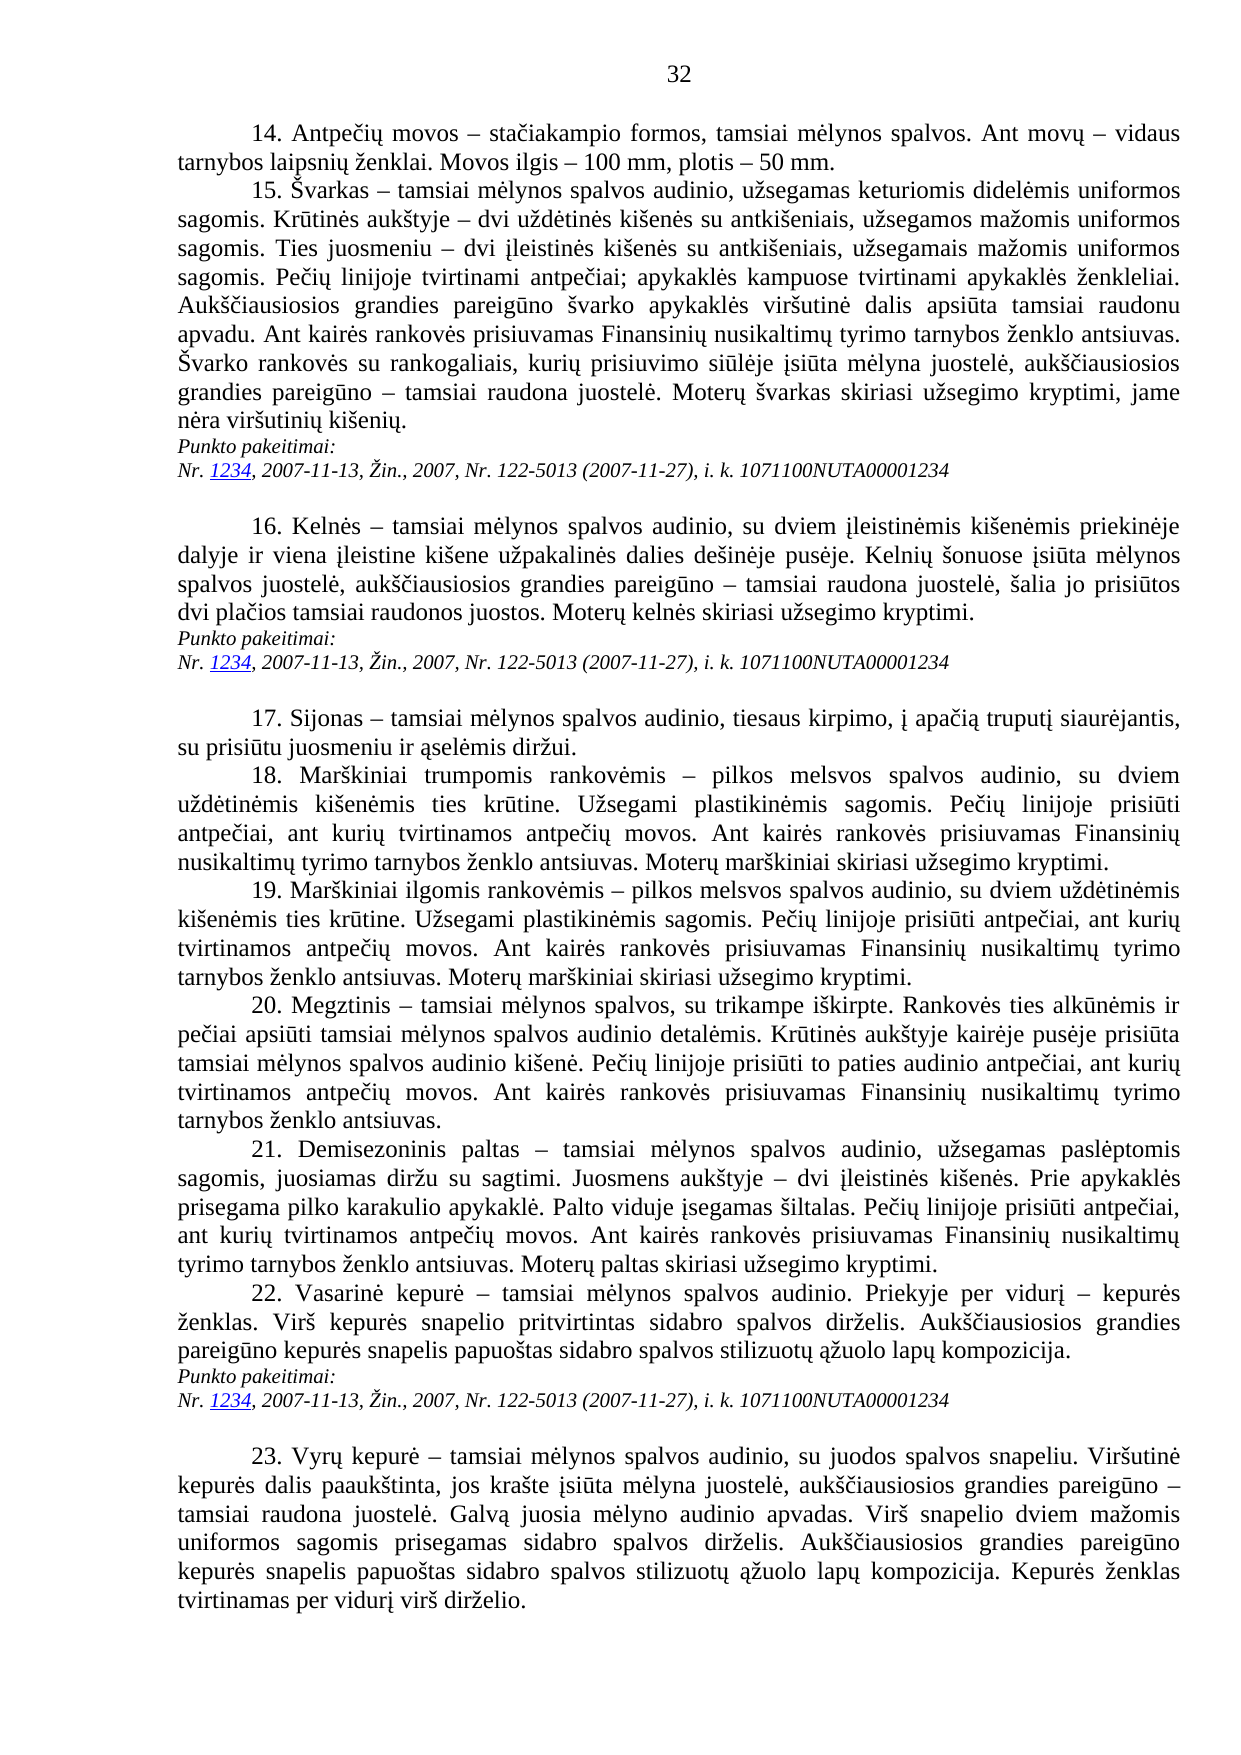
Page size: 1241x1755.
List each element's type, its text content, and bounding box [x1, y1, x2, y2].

text Nr. 1234, 2007-11-13, Žin., 2007, Nr. 122-5013 (2007-11-27), i. k. 1071100NUTA00001234 [177, 458, 1181, 482]
text 21. Demisezoninis paltas – tamsiai mėlynos spalvos audinio, užsegamas paslėptomis sagomis, juosiamas diržu su sagtimi. Juosmens aukštyje – dvi įleistinės kišenės. Prie apykaklės prisegama pilko karakulio apykaklė. Palto viduje įsegamas šiltalas. Pečių linijoje prisiūti antpečiai, ant kurių tvirtinamos antpečių movos. Ant kairės rankovės prisiuvamas Finansinių nusikaltimų tyrimo tarnybos ženklo antsiuvas. Moterų paltas skiriasi užsegimo kryptimi. [177, 1134, 1181, 1278]
text 16. Kelnės – tamsiai mėlynos spalvos audinio, su dviem įleistinėmis kišenėmis priekinėje dalyje ir viena įleistine kišene užpakalinės dalies dešinėje pusėje. Kelnių šonuose įsiūta mėlynos spalvos juostelė, aukščiausiosios grandies pareigūno – tamsiai raudona juostelė, šalia jo prisiūtos dvi plačios tamsiai raudonos juostos. Moterų kelnės skiriasi užsegimo kryptimi. [177, 511, 1181, 626]
text Punkto pakeitimai: [177, 626, 1181, 650]
text Nr. 1234, 2007-11-13, Žin., 2007, Nr. 122-5013 (2007-11-27), i. k. 1071100NUTA00001234 [177, 650, 1181, 674]
text 23. Vyrų kepurė – tamsiai mėlynos spalvos audinio, su juodos spalvos snapeliu. Viršutinė kepurės dalis paaukštinta, jos krašte įsiūta mėlyna juostelė, aukščiausiosios grandies pareigūno – tamsiai raudona juostelė. Galvą juosia mėlyno audinio apvadas. Virš snapelio dviem mažomis uniformos sagomis prisegamas sidabro spalvos dirželis. Aukščiausiosios grandies pareigūno kepurės snapelis papuoštas sidabro spalvos stilizuotų ąžuolo lapų kompozicija. Kepurės ženklas tvirtinamas per vidurį virš dirželio. [177, 1441, 1181, 1614]
text 22. Vasarinė kepurė – tamsiai mėlynos spalvos audinio. Priekyje per vidurį – kepurės ženklas. Virš kepurės snapelio pritvirtintas sidabro spalvos dirželis. Aukščiausiosios grandies pareigūno kepurės snapelis papuoštas sidabro spalvos stilizuotų ąžuolo lapų kompozicija. [177, 1278, 1181, 1364]
text 18. Marškiniai trumpomis rankovėmis – pilkos melsvos spalvos audinio, su dviem uždėtinėmis kišenėmis ties krūtine. Užsegami plastikinėmis sagomis. Pečių linijoje prisiūti antpečiai, ant kurių tvirtinamos antpečių movos. Ant kairės rankovės prisiuvamas Finansinių nusikaltimų tyrimo tarnybos ženklo antsiuvas. Moterų marškiniai skiriasi užsegimo kryptimi. [177, 761, 1181, 876]
text 20. Megztinis – tamsiai mėlynos spalvos, su trikampe iškirpte. Rankovės ties alkūnėmis ir pečiai apsiūti tamsiai mėlynos spalvos audinio detalėmis. Krūtinės aukštyje kairėje pusėje prisiūta tamsiai mėlynos spalvos audinio kišenė. Pečių linijoje prisiūti to paties audinio antpečiai, ant kurių tvirtinamos antpečių movos. Ant kairės rankovės prisiuvamas Finansinių nusikaltimų tyrimo tarnybos ženklo antsiuvas. [177, 991, 1181, 1134]
text 14. Antpečių movos – stačiakampio formos, tamsiai mėlynos spalvos. Ant movų – vidaus tarnybos laipsnių ženklai. Movos ilgis – 100 mm, plotis – 50 mm. [177, 118, 1181, 176]
text Punkto pakeitimai: [177, 434, 1181, 458]
text 15. Švarkas – tamsiai mėlynos spalvos audinio, užsegamas keturiomis didelėmis uniformos sagomis. Krūtinės aukštyje – dvi uždėtinės kišenės su antkišeniais, užsegamos mažomis uniformos sagomis. Ties juosmeniu – dvi įleistinės kišenės su antkišeniais, užsegamais mažomis uniformos sagomis. Pečių linijoje tvirtinami antpečiai; apykaklės kampuose tvirtinami apykaklės ženkleliai. Aukščiausiosios grandies pareigūno švarko apykaklės viršutinė dalis apsiūta tamsiai raudonu apvadu. Ant kairės rankovės prisiuvamas Finansinių nusikaltimų tyrimo tarnybos ženklo antsiuvas. Švarko rankovės su rankogaliais, kurių prisiuvimo siūlėje įsiūta mėlyna juostelė, aukščiausiosios grandies pareigūno – tamsiai raudona juostelė. Moterų švarkas skiriasi užsegimo kryptimi, jame nėra viršutinių kišenių. [177, 176, 1181, 434]
text 17. Sijonas – tamsiai mėlynos spalvos audinio, tiesaus kirpimo, į apačią truputį siaurėjantis, su prisiūtu juosmeniu ir ąselėmis diržui. [177, 703, 1181, 761]
text Nr. 1234, 2007-11-13, Žin., 2007, Nr. 122-5013 (2007-11-27), i. k. 1071100NUTA00001234 [177, 1388, 1181, 1412]
text 19. Marškiniai ilgomis rankovėmis – pilkos melsvos spalvos audinio, su dviem uždėtinėmis kišenėmis ties krūtine. Užsegami plastikinėmis sagomis. Pečių linijoje prisiūti antpečiai, ant kurių tvirtinamos antpečių movos. Ant kairės rankovės prisiuvamas Finansinių nusikaltimų tyrimo tarnybos ženklo antsiuvas. Moterų marškiniai skiriasi užsegimo kryptimi. [177, 876, 1181, 991]
text Punkto pakeitimai: [177, 1364, 1181, 1388]
